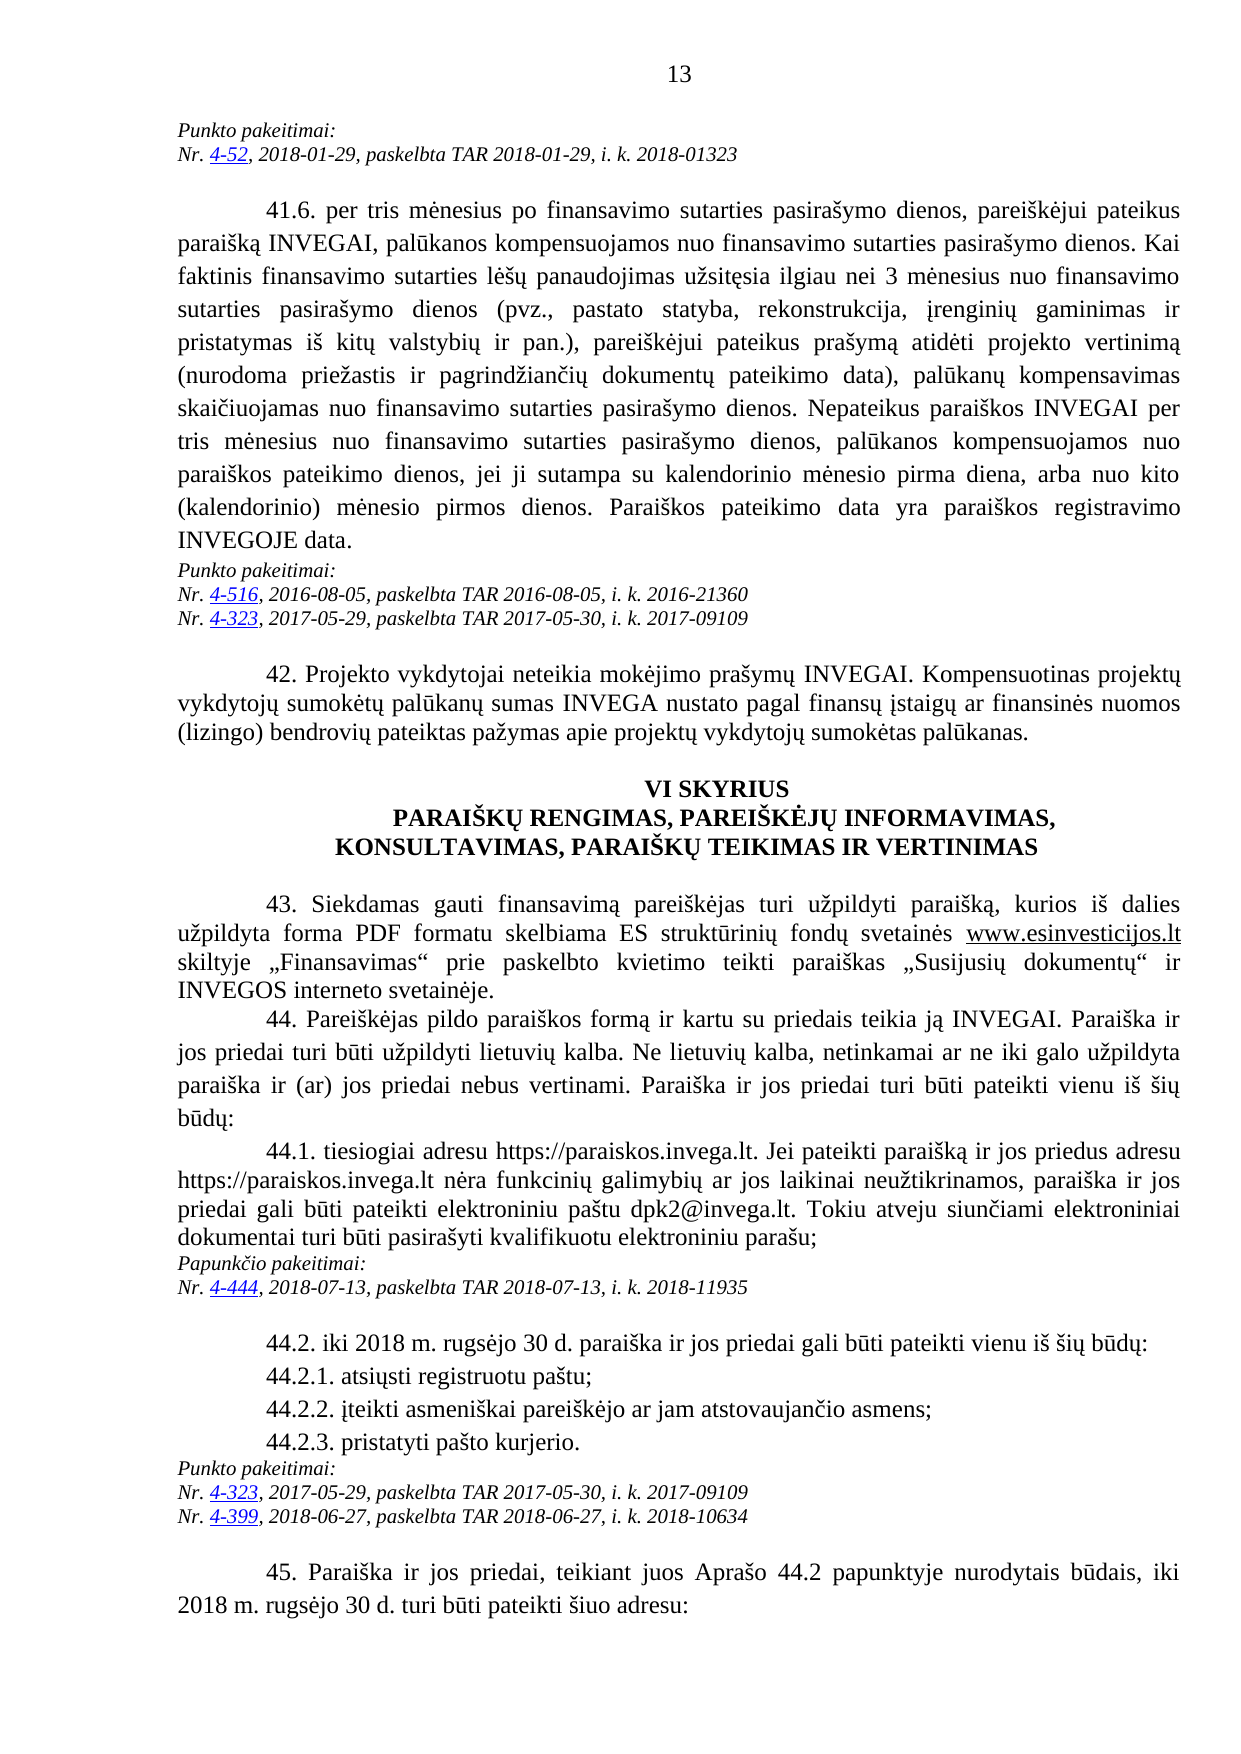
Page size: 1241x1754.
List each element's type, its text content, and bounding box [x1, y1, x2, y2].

text 44.2. iki 2018 m. rugsėjo 30 d. paraiška ir jos priedai gali būti pateikti vienu iš šių būdų: [177, 1328, 1181, 1357]
text Papunkčio pakeitimai: [177, 1251, 1181, 1275]
text 44.2.2. įteikti asmeniškai pareiškėjo ar jam atstovaujančio asmens; [177, 1394, 1181, 1423]
text Punkto pakeitimai: [177, 558, 1181, 582]
text 44. Pareiškėjas pildo paraiškos formą ir kartu su priedais teikia ją INVEGAI. Paraiška ir jos priedai turi būti užpildyti lietuvių kalba. Ne lietuvių kalba, netinkamai ar ne iki galo užpildyta paraiška ir (ar) jos priedai nebus vertinami. Paraiška ir jos priedai turi būti pateikti vienu iš šių būdų: [177, 1004, 1181, 1132]
text VI SKYRIUS [177, 774, 1181, 803]
text Nr. 4-323, 2017-05-29, paskelbta TAR 2017-05-30, i. k. 2017-09109 [177, 606, 1181, 630]
text Punkto pakeitimai: [177, 1456, 1181, 1480]
text 42. Projekto vykdytojai neteikia mokėjimo prašymų INVEGAI. Kompensuotinas projektų vykdytojų sumokėtų palūkanų sumas INVEGA nustato pagal finansų įstaigų ar finansinės nuomos (lizingo) bendrovių pateiktas pažymas apie projektų vykdytojų sumokėtas palūkanas. [177, 659, 1181, 745]
text 43. Siekdamas gauti finansavimą pareiškėjas turi užpildyti paraišką, kurios iš dalies užpildyta forma PDF formatu skelbiama ES struktūrinių fondų svetainės www.esinvesticijos.lt skiltyje „Finansavimas“ prie paskelbto kvietimo teikti paraiškas „Susijusių dokumentų“ ir INVEGOS interneto svetainėje. [177, 889, 1181, 1004]
text 45. Paraiška ir jos priedai, teikiant juos Aprašo 44.2 papunktyje nurodytais būdais, iki 2018 m. rugsėjo 30 d. turi būti pateikti šiuo adresu: [177, 1557, 1181, 1619]
text 44.2.3. pristatyti pašto kurjerio. [177, 1427, 1181, 1456]
text 41.6. per tris mėnesius po finansavimo sutarties pasirašymo dienos, pareiškėjui pateikus paraišką INVEGAI, palūkanos kompensuojamos nuo finansavimo sutarties pasirašymo dienos. Kai faktinis finansavimo sutarties lėšų panaudojimas užsitęsia ilgiau nei 3 mėnesius nuo finansavimo sutarties pasirašymo dienos (pvz., pastato statyba, rekonstrukcija, įrenginių gaminimas ir pristatymas iš kitų valstybių ir pan.), pareiškėjui pateikus prašymą atidėti projekto vertinimą (nurodoma priežastis ir pagrindžiančių dokumentų pateikimo data), palūkanų kompensavimas skaičiuojamas nuo finansavimo sutarties pasirašymo dienos. Nepateikus paraiškos INVEGAI per tris mėnesius nuo finansavimo sutarties pasirašymo dienos, palūkanos kompensuojamos nuo paraiškos pateikimo dienos, jei ji sutampa su kalendorinio mėnesio pirma diena, arba nuo kito (kalendorinio) mėnesio pirmos dienos. Paraiškos pateikimo data yra paraiškos registravimo INVEGOJE data. [177, 195, 1181, 554]
text 44.2.1. atsiųsti registruotu paštu; [177, 1361, 1181, 1390]
text Nr. 4-399, 2018-06-27, paskelbta TAR 2018-06-27, i. k. 2018-10634 [177, 1504, 1181, 1528]
text Nr. 4-516, 2016-08-05, paskelbta TAR 2016-08-05, i. k. 2016-21360 [177, 582, 1181, 606]
text Punkto pakeitimai: [177, 118, 1181, 142]
text Nr. 4-323, 2017-05-29, paskelbta TAR 2017-05-30, i. k. 2017-09109 [177, 1480, 1181, 1504]
text 44.1. tiesiogiai adresu https://paraiskos.invega.lt. Jei pateikti paraišką ir jos priedus adresu https://paraiskos.invega.lt nėra funkcinių galimybių ar jos laikinai neužtikrinamos, paraiška ir jos priedai gali būti pateikti elektroniniu paštu dpk2@invega.lt. Tokiu atveju siunčiami elektroniniai dokumentai turi būti pasirašyti kvalifikuotu elektroniniu parašu; [177, 1136, 1181, 1251]
text PARAIŠKŲ RENGIMAS, PAREIŠKĖJŲ INFORMAVIMAS, KONSULTAVIMAS, PARAIŠKŲ TEIKIMAS IR VERTINIMAS [207, 803, 1167, 860]
text Nr. 4-52, 2018-01-29, paskelbta TAR 2018-01-29, i. k. 2018-01323 [177, 142, 1181, 166]
text Nr. 4-444, 2018-07-13, paskelbta TAR 2018-07-13, i. k. 2018-11935 [177, 1275, 1181, 1299]
